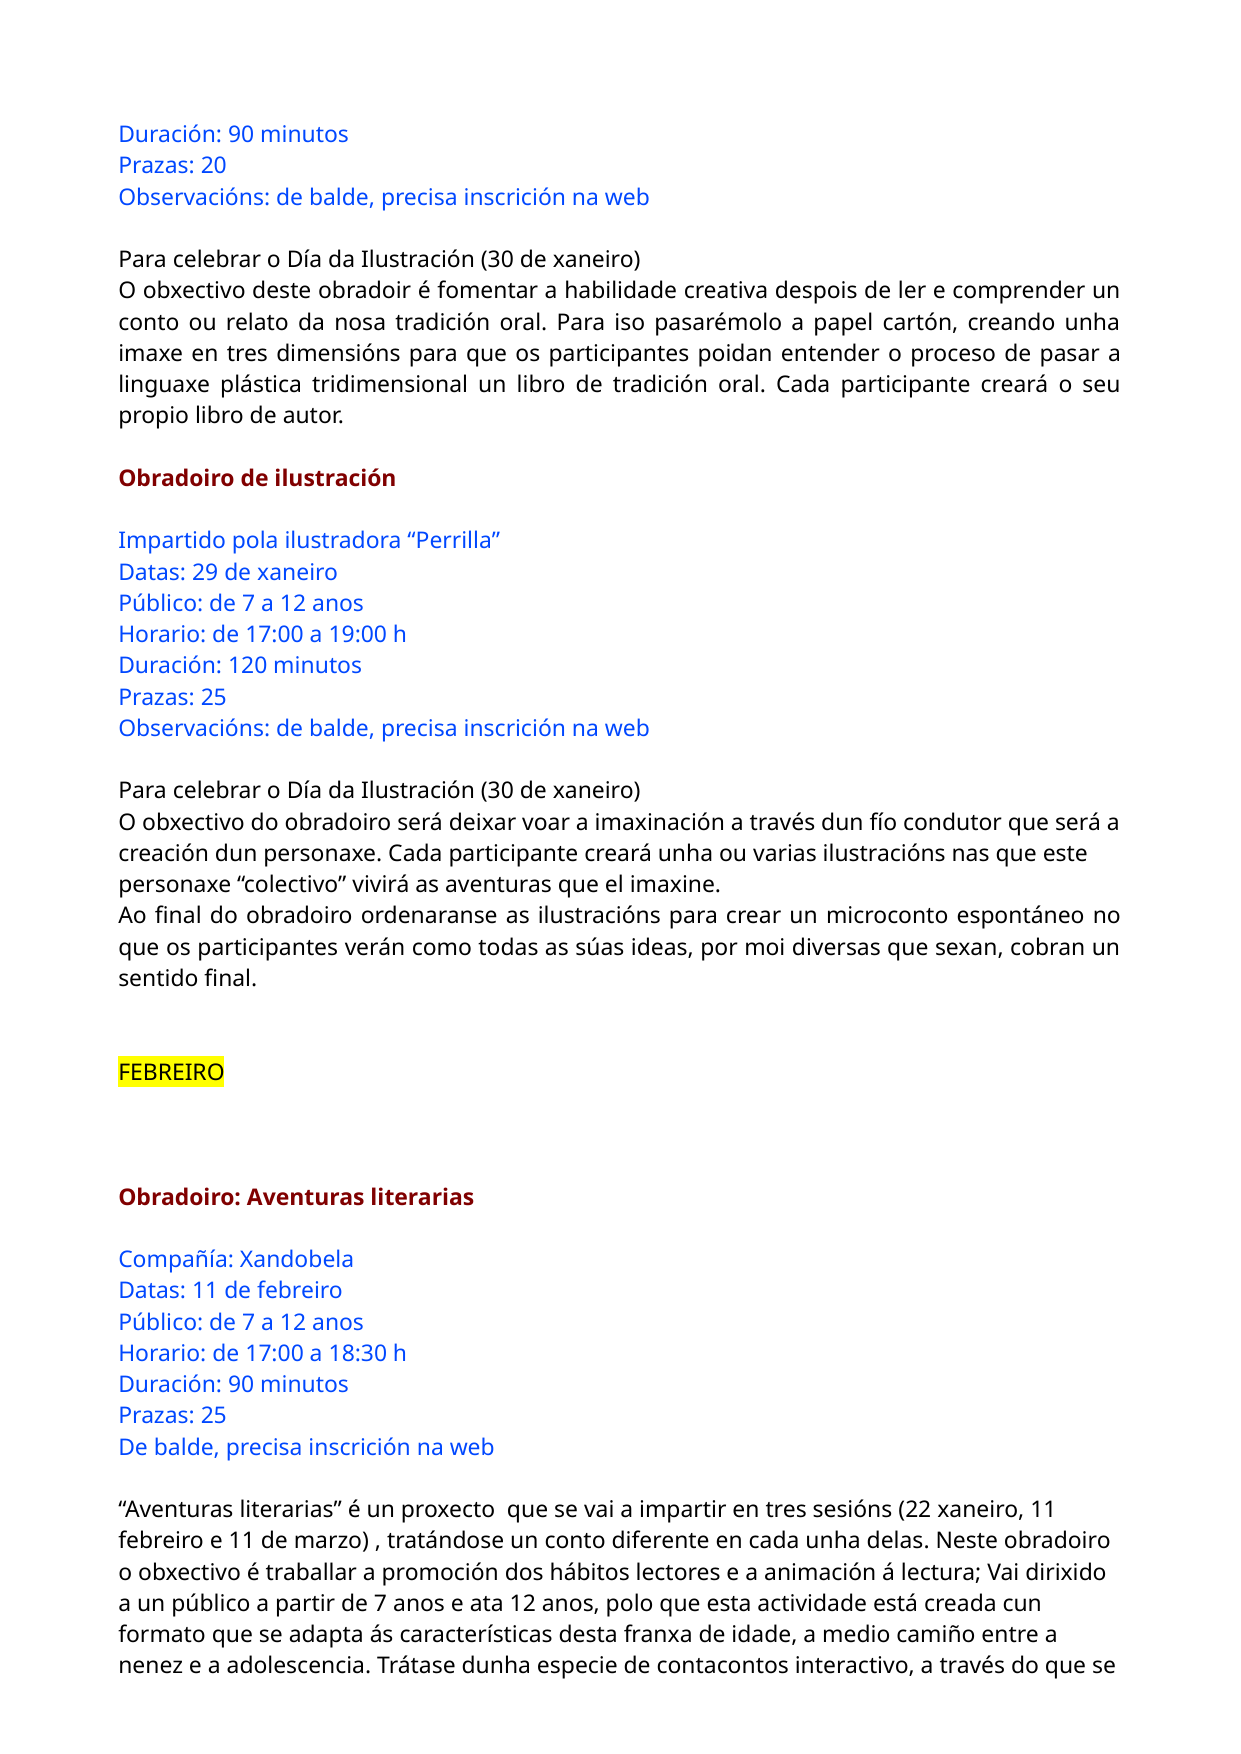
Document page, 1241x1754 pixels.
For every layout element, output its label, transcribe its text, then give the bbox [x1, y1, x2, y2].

text Duración: 90 minutos [118, 118, 1122, 149]
text Datas: 11 de febreiro [118, 1274, 1122, 1306]
text FEBREIRO [118, 1056, 1122, 1087]
text Público: de 7 a 12 anos [118, 1306, 1122, 1337]
text “Aventuras literarias” é un proxecto que se vai a impartir en tres sesións (22 xaneiro, 11 febreiro e 11 de marzo) , tratándose un conto diferente en cada unha delas. Neste obradoiro o obxectivo é traballar a promoción dos hábitos lectores e a animación á lectura; Vai dirixido a un público a partir de 7 anos e ata 12 anos, polo que esta actividade está creada cun formato que se adapta ás características desta franxa de idade, a medio camiño entre a nenez e a adolescencia. Trátase dunha especie de contacontos interactivo, a través do que se [118, 1493, 1122, 1681]
text O obxectivo do obradoiro será deixar voar a imaxinación a través dun fío condutor que será a creación dun personaxe. Cada participante creará unha ou varias ilustracións nas que este personaxe “colectivo” vivirá as aventuras que el imaxine. [118, 806, 1122, 899]
text Para celebrar o Día da Ilustración (30 de xaneiro) [118, 774, 1122, 806]
text Horario: de 17:00 a 18:30 h [118, 1337, 1122, 1368]
text De balde, precisa inscrición na web [118, 1431, 1122, 1462]
text Observacións: de balde, precisa inscrición na web [118, 181, 1122, 212]
text Prazas: 25 [118, 681, 1122, 712]
text Datas: 29 de xaneiro [118, 556, 1122, 587]
text Ao final do obradoiro ordenaranse as ilustracións para crear un microconto espontáneo no que os participantes verán como todas as súas ideas, por moi diversas que sexan, cobran un sentido final. [118, 899, 1122, 993]
text Obradoiro de ilustración [118, 462, 1122, 493]
text Prazas: 25 [118, 1399, 1122, 1431]
text Compañía: Xandobela [118, 1243, 1122, 1274]
text Duración: 120 minutos [118, 649, 1122, 681]
text Prazas: 20 [118, 149, 1122, 181]
text Para celebrar o Día da Ilustración (30 de xaneiro) [118, 243, 1122, 274]
text O obxectivo deste obradoir é fomentar a habilidade creativa despois de ler e comprender un conto ou relato da nosa tradición oral. Para iso pasarémolo a papel cartón, creando unha imaxe en tres dimensións para que os participantes poidan entender o proceso de pasar a linguaxe plástica tridimensional un libro de tradición oral. Cada participante creará o seu propio libro de autor. [118, 274, 1122, 431]
text Duración: 90 minutos [118, 1368, 1122, 1399]
text Público: de 7 a 12 anos [118, 587, 1122, 618]
text Horario: de 17:00 a 19:00 h [118, 618, 1122, 649]
text Impartido pola ilustradora “Perrilla” [118, 524, 1122, 556]
text Obradoiro: Aventuras literarias [118, 1181, 1122, 1212]
text Observacións: de balde, precisa inscrición na web [118, 712, 1122, 743]
